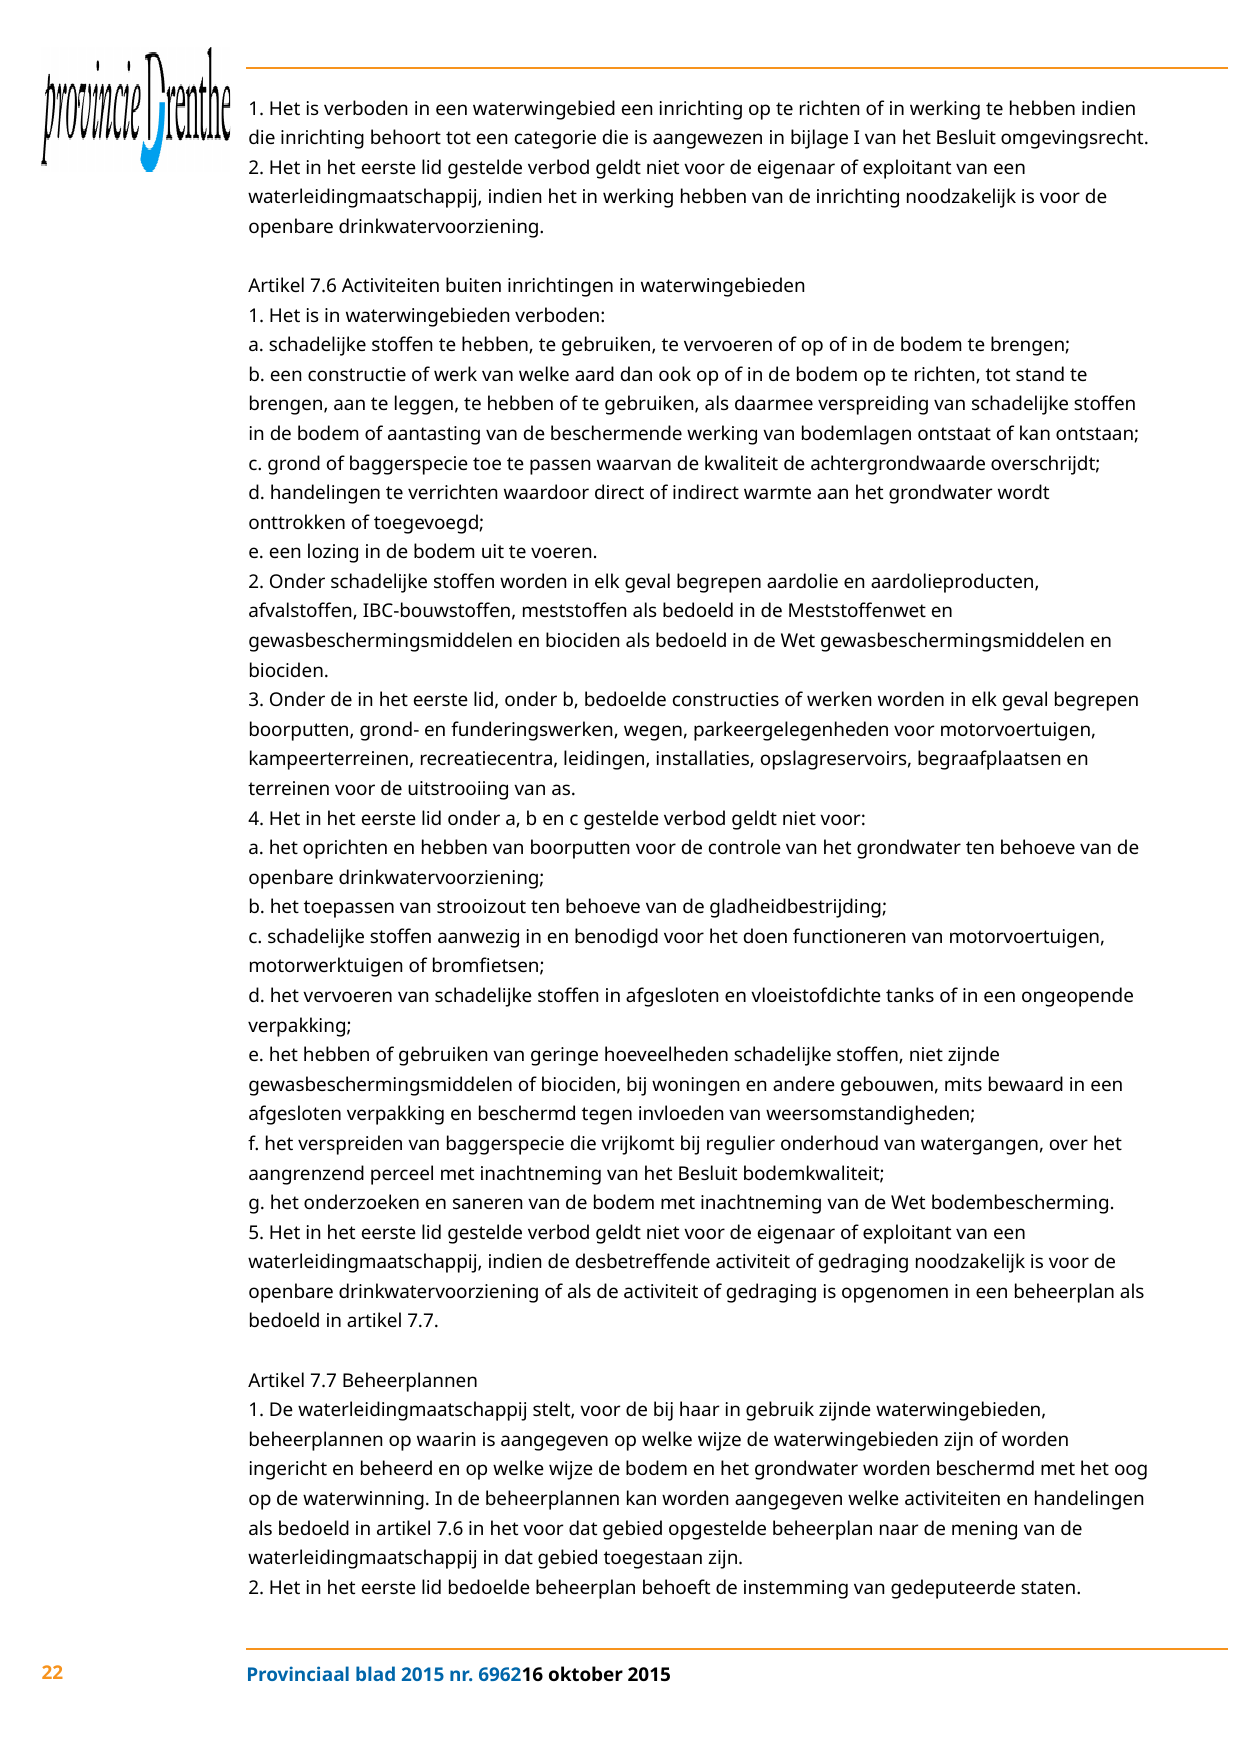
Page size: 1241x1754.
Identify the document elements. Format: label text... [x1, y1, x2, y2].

text 3. Onder de in het eerste lid, onder b, bedoelde constructies of werken worden in elk geval begrepen boorputten, grond- en funderingswerken, wegen, parkeergelegenheden voor motorvoertuigen, kampeerterreinen, recreatiecentra, leidingen, installaties, opslagreservoirs, begraafplaatsen en terreinen voor de uitstrooiing van as. [248, 686, 1152, 801]
text 2. Het in het eerste lid bedoelde beheerplan behoeft de instemming van gedeputeerde staten. [248, 1574, 1152, 1600]
text Artikel 7.6 Activiteiten buiten inrichtingen in waterwingebieden [248, 272, 1152, 298]
text a. het oprichten en hebben van boorputten voor de controle van het grondwater ten behoeve van de openbare drinkwatervoorziening; [248, 834, 1152, 890]
text d. het vervoeren van schadelijke stoffen in afgesloten en vloeistofdichte tanks of in een ongeopende verpakking; [248, 982, 1152, 1038]
text b. het toepassen van strooizout ten behoeve van de gladheidbestrijding; [248, 893, 1152, 919]
text a. schadelijke stoffen te hebben, te gebruiken, te vervoeren of op of in de bodem te brengen; [248, 331, 1152, 357]
text d. handelingen te verrichten waardoor direct of indirect warmte aan het grondwater wordt onttrokken of toegevoegd; [248, 479, 1152, 535]
text 2. Onder schadelijke stoffen worden in elk geval begrepen aardolie en aardolieproducten, afvalstoffen, IBC-bouwstoffen, meststoffen als bedoeld in de Meststoffenwet en gewasbeschermingsmiddelen en biociden als bedoeld in de Wet gewasbeschermingsmiddelen en biociden. [248, 568, 1152, 683]
text 5. Het in het eerste lid gestelde verbod geldt niet voor de eigenaar of exploitant van een waterleidingmaatschappij, indien de desbetreffende activiteit of gedraging noodzakelijk is voor de openbare drinkwatervoorziening of als de activiteit of gedraging is opgenomen in een beheerplan als bedoeld in artikel 7.7. [248, 1219, 1152, 1333]
text Artikel 7.7 Beheerplannen [248, 1367, 1152, 1393]
text c. grond of baggerspecie toe te passen waarvan de kwaliteit de achtergrondwaarde overschrijdt; [248, 450, 1152, 476]
text 1. Het is in waterwingebieden verboden: [248, 302, 1152, 328]
text e. het hebben of gebruiken van geringe hoeveelheden schadelijke stoffen, niet zijnde gewasbeschermingsmiddelen of biociden, bij woningen en andere gebouwen, mits bewaard in een afgesloten verpakking en beschermd tegen invloeden van weersomstandigheden; [248, 1041, 1152, 1126]
text e. een lozing in de bodem uit te voeren. [248, 538, 1152, 564]
text g. het onderzoeken en saneren van de bodem met inachtneming van de Wet bodembescherming. [248, 1189, 1152, 1215]
text c. schadelijke stoffen aanwezig in en benodigd voor het doen functioneren van motorvoertuigen, motorwerktuigen of bromfietsen; [248, 923, 1152, 978]
text f. het verspreiden van baggerspecie die vrijkomt bij regulier onderhoud van watergangen, over het aangrenzend perceel met inachtneming van het Besluit bodemkwaliteit; [248, 1130, 1152, 1186]
text 1. Het is verboden in een waterwingebied een inrichting op te richten of in werking te hebben indien die inrichting behoort tot een categorie die is aangewezen in bijlage I van het Besluit omgevingsrecht. [248, 95, 1152, 150]
picture [41, 47, 231, 172]
text 1. De waterleidingmaatschappij stelt, voor de bij haar in gebruik zijnde waterwingebieden, beheerplannen op waarin is aangegeven op welke wijze de waterwingebieden zijn of worden ingericht en beheerd en op welke wijze de bodem en het grondwater worden beschermd met het oog op de waterwinning. In de beheerplannen kan worden aangegeven welke activiteiten en handelingen als bedoeld in artikel 7.6 in het voor dat gebied opgestelde beheerplan naar de mening van de waterleidingmaatschappij in dat gebied toegestaan zijn. [248, 1396, 1152, 1570]
text b. een constructie of werk van welke aard dan ook op of in de bodem op te richten, tot stand te brengen, aan te leggen, te hebben of te gebruiken, als daarmee verspreiding van schadelijke stoffen in de bodem of aantasting van de beschermende werking van bodemlagen ontstaat of kan ontstaan; [248, 361, 1152, 446]
text 4. Het in het eerste lid onder a, b en c gestelde verbod geldt niet voor: [248, 805, 1152, 831]
text 2. Het in het eerste lid gestelde verbod geldt niet voor de eigenaar of exploitant van een waterleidingmaatschappij, indien het in werking hebben van de inrichting noodzakelijk is voor de openbare drinkwatervoorziening. [248, 154, 1152, 239]
